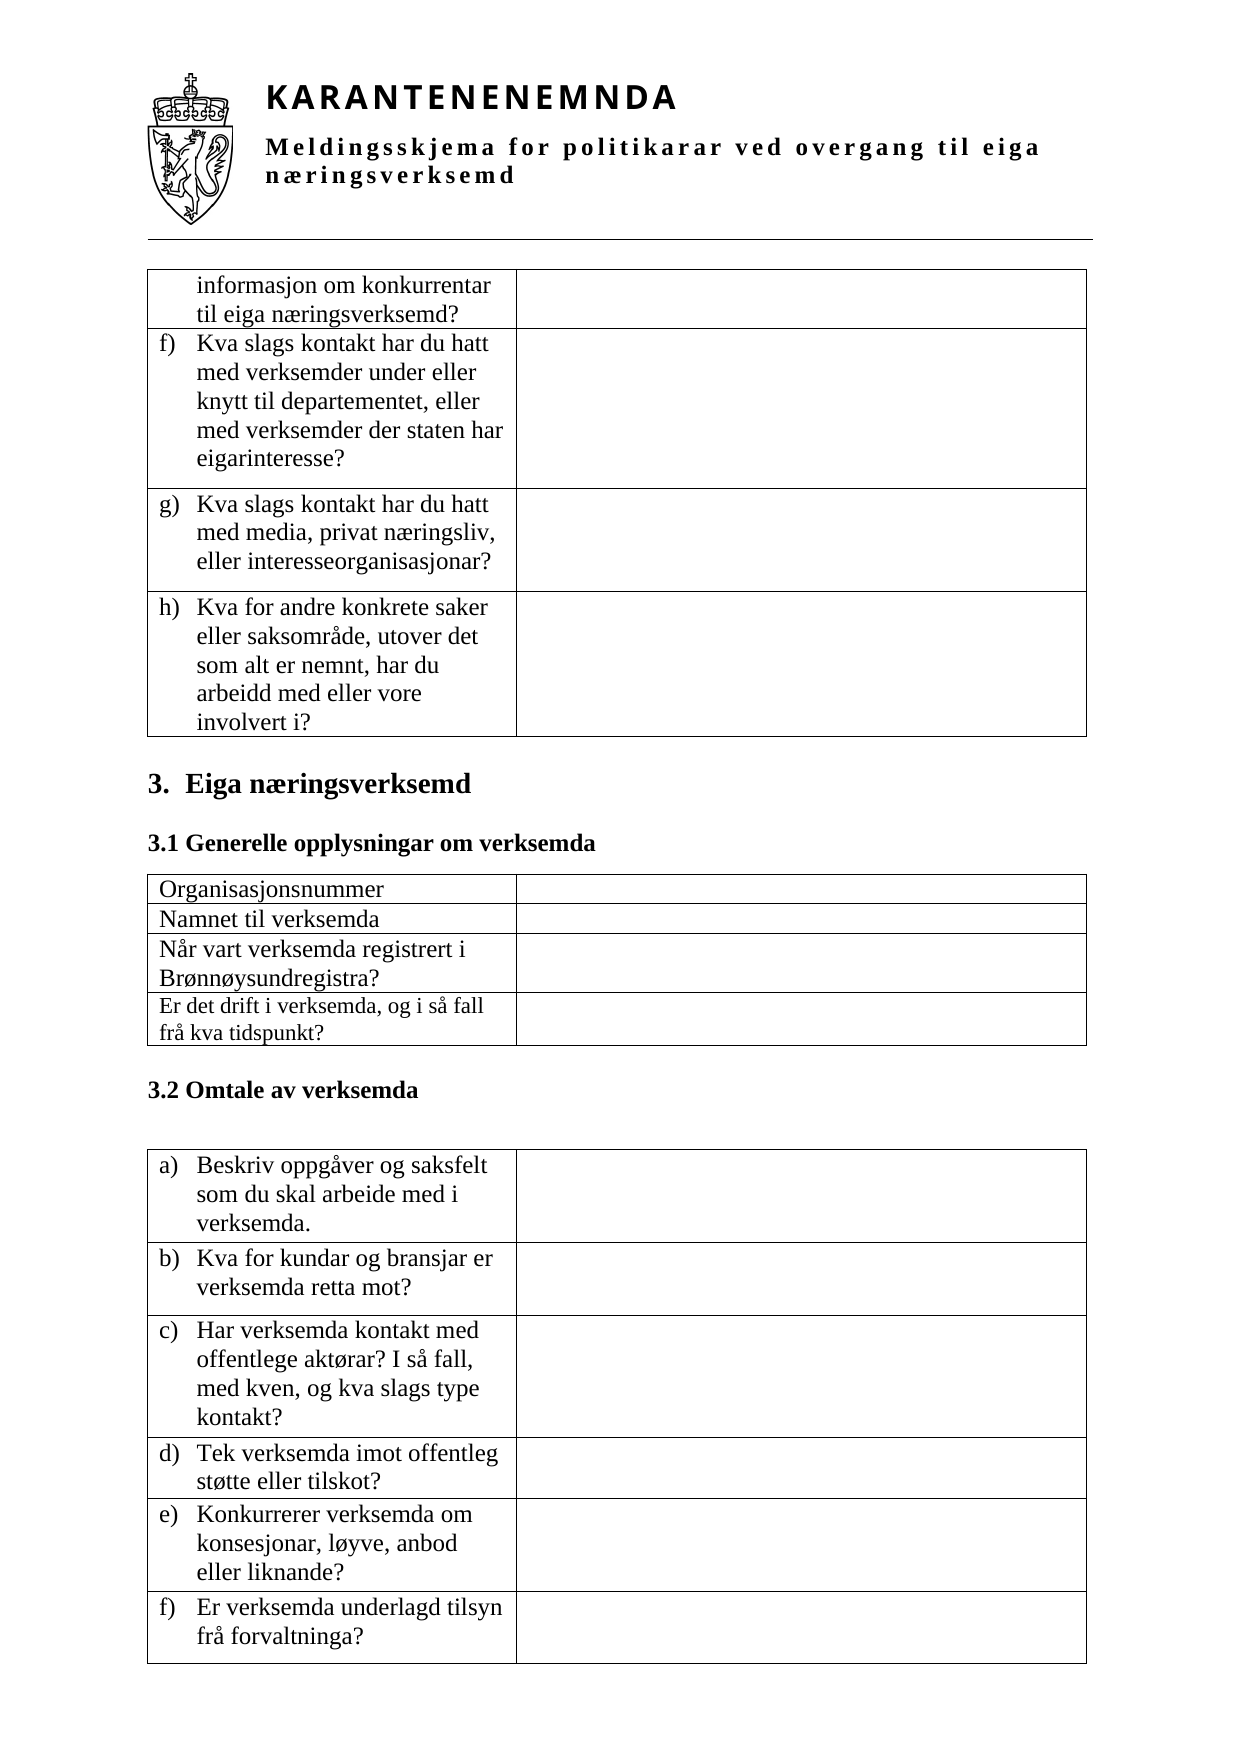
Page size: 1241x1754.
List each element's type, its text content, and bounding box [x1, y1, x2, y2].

table_cell Er det drift i verksemda, og i så fall frå kva tidspunkt? [148, 993, 516, 1045]
table_header Organisasjonsnummer [148, 875, 516, 903]
table_cell [517, 1316, 1086, 1437]
table_cell Kva for kundar og bransjar er verksemda retta mot? [148, 1243, 516, 1314]
table_cell Konkurrerer verksemda om konsesjonar, løyve, anbod eller liknande? [148, 1499, 516, 1591]
table_cell Kva slags kontakt har du hatt med verksemder under eller knytt til departementet, eller med verksemder der staten har eigarinteresse? [148, 329, 516, 488]
table_cell informasjon om konkurrentar til eiga næringsverksemd? [148, 270, 516, 327]
table_cell [517, 904, 1086, 933]
table_header [517, 1150, 1086, 1242]
table_cell Når vart verksemda registrert i Brønnøysundregistra? [148, 934, 516, 992]
table_header [517, 875, 1086, 903]
list Omtale av verksemda [148, 1075, 1093, 1104]
table_cell [517, 1592, 1086, 1663]
table_header Beskriv oppgåver og saksfelt som du skal arbeide med i verksemda. [148, 1150, 516, 1242]
table_cell Er verksemda underlagd tilsyn frå forvaltninga? [148, 1592, 516, 1663]
table_cell [517, 1499, 1086, 1591]
table_cell Tek verksemda imot offentleg støtte eller tilskot? [148, 1438, 516, 1498]
table_cell [517, 1438, 1086, 1498]
table_cell [517, 329, 1086, 488]
table_cell [517, 592, 1086, 736]
table_cell [517, 993, 1086, 1045]
list Generelle opplysningar om verksemda [148, 828, 1093, 857]
table_cell [517, 489, 1086, 591]
table_cell Namnet til verksemda [148, 904, 516, 933]
table_cell [517, 270, 1086, 327]
table_cell [517, 1243, 1086, 1314]
table_cell [517, 934, 1086, 992]
table_cell Kva slags kontakt har du hatt med media, privat næringsliv, eller interesseorganisa­sjonar? [148, 489, 516, 591]
table_cell Kva for andre konkrete saker eller saksområde, utover det som alt er nemnt, har du arbeidd med eller vore involvert i? [148, 592, 516, 736]
table_cell Har verksemda kontakt med offentlege aktørar? I så fall, med kven, og kva slags type kontakt? [148, 1316, 516, 1437]
list Eiga næringsverksemd [148, 766, 1093, 799]
